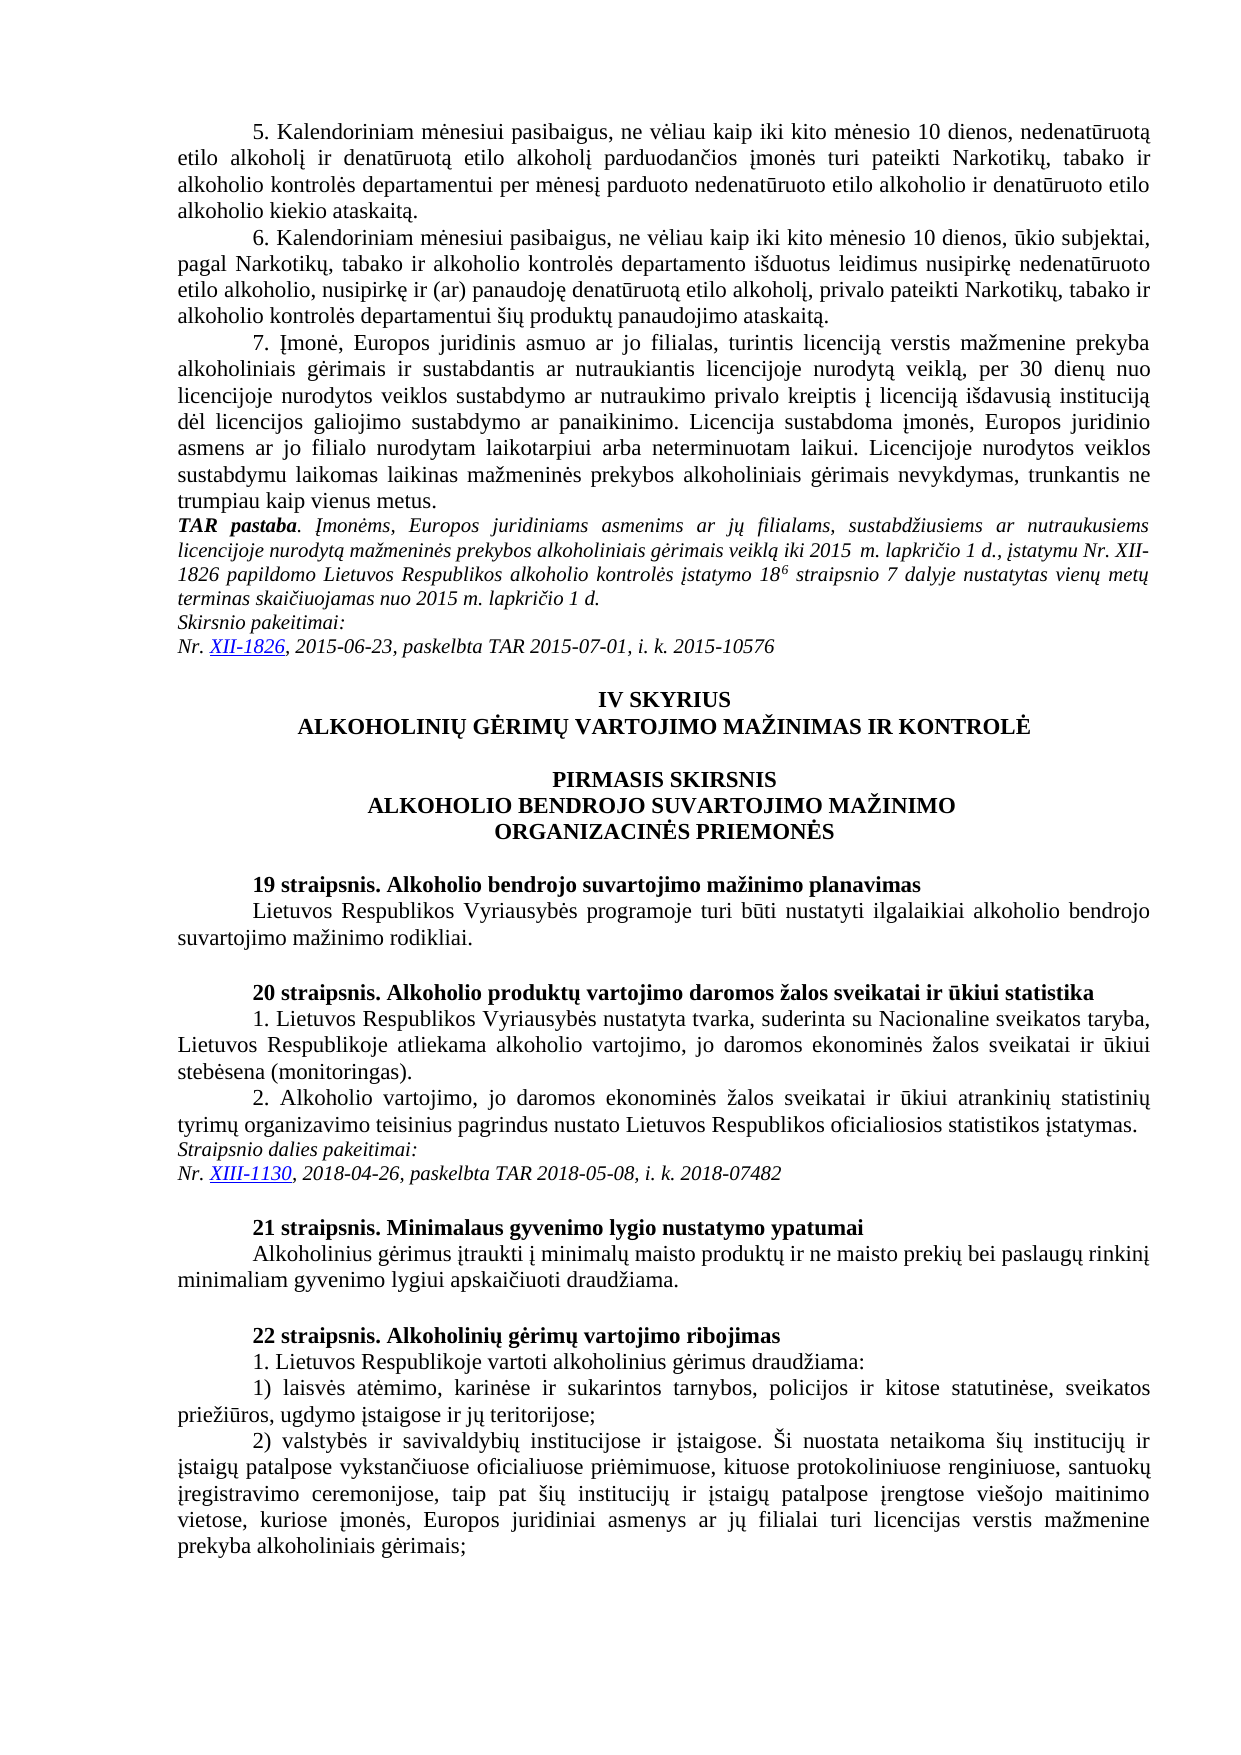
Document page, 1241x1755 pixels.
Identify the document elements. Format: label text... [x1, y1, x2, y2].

text ORGANIZACINĖS PRIEMONĖS [177, 818, 1152, 845]
text TAR pastaba. Įmonėms, Europos juridiniams asmenims ar jų filialams, sustabdžiusiems ar nutraukusiems licencijoje nurodytą mažmeninės prekybos alkoholiniais gėrimais veiklą iki 2015 m. lapkričio 1 d., įstatymu Nr. XII- 1826 papildomo Lietuvos Respublikos alkoholio kontrolės įstatymo 186 straipsnio 7 dalyje nustatytas vienų metų terminas skaičiuojamas nuo 2015 m. lapkričio 1 d. [177, 513, 1152, 610]
text IV SKYRIUS [177, 687, 1152, 713]
text PIRMASIS SKIRSNIS [177, 766, 1152, 792]
text 1. Lietuvos Respublikoje vartoti alkoholinius gėrimus draudžiama: [177, 1348, 1152, 1374]
text 2. Alkoholio vartojimo, jo daromos ekonominės žalos sveikatai ir ūkiui atrankinių statistinių tyrimų organizavimo teisinius pagrindus nustato Lietuvos Respublikos oficialiosios statistikos įstatymas. [177, 1084, 1152, 1137]
text Nr. XII-1826, 2015-06-23, paskelbta TAR 2015-07-01, i. k. 2015-10576 [177, 634, 1152, 658]
text 2) valstybės ir savivaldybių institucijose ir įstaigose. Ši nuostata netaikoma šių institucijų ir įstaigų patalpose vykstančiuose oficialiuose priėmimuose, kituose protokoliniuose renginiuose, santuokų įregistravimo ceremonijose, taip pat šių institucijų ir įstaigų patalpose įrengtose viešojo maitinimo vietose, kuriose įmonės, Europos juridiniai asmenys ar jų filialai turi licencijas verstis mažmenine prekyba alkoholiniais gėrimais; [177, 1427, 1152, 1559]
text 1. Lietuvos Respublikos Vyriausybės nustatyta tvarka, suderinta su Nacionaline sveikatos taryba, Lietuvos Respublikoje atliekama alkoholio vartojimo, jo daromos ekonominės žalos sveikatai ir ūkiui stebėsena (monitoringas). [177, 1005, 1152, 1084]
text 19 straipsnis. Alkoholio bendrojo suvartojimo mažinimo planavimas [177, 871, 1152, 897]
text 20 straipsnis. Alkoholio produktų vartojimo daromos žalos sveikatai ir ūkiui statistika [252, 979, 1152, 1005]
text Lietuvos Respublikos Vyriausybės programoje turi būti nustatyti ilgalaikiai alkoholio bendrojo suvartojimo mažinimo rodikliai. [177, 897, 1152, 950]
text 6. Kalendoriniam mėnesiui pasibaigus, ne vėliau kaip iki kito mėnesio 10 dienos, ūkio subjektai, pagal Narkotikų, tabako ir alkoholio kontrolės departamento išduotus leidimus nusipirkę nedenatūruoto etilo alkoholio, nusipirkę ir (ar) panaudoję denatūruotą etilo alkoholį, privalo pateikti Narkotikų, tabako ir alkoholio kontrolės departamentui šių produktų panaudojimo ataskaitą. [177, 223, 1152, 329]
text ALKOHOLINIŲ GĖRIMŲ VARTOJIMO MAŽINIMAS IR KONTROLĖ [177, 713, 1152, 739]
text 7. Įmonė, Europos juridinis asmuo ar jo filialas, turintis licenciją verstis mažmenine prekyba alkoholiniais gėrimais ir sustabdantis ar nutraukiantis licencijoje nurodytą veiklą, per 30 dienų nuo licencijoje nurodytos veiklos sustabdymo ar nutraukimo privalo kreiptis į licenciją išdavusią instituciją dėl licencijos galiojimo sustabdymo ar panaikinimo. Licencija sustabdoma įmonės, Europos juridinio asmens ar jo filialo nurodytam laikotarpiui arba neterminuotam laikui. Licencijoje nurodytos veiklos sustabdymu laikomas laikinas mažmeninės prekybos alkoholiniais gėrimais nevykdymas, trunkantis ne trumpiau kaip vienus metus. [177, 329, 1152, 513]
text 22 straipsnis. Alkoholinių gėrimų vartojimo ribojimas [177, 1322, 1152, 1348]
text Nr. XIII-1130, 2018-04-26, paskelbta TAR 2018-05-08, i. k. 2018-07482 [177, 1161, 1152, 1185]
text 5. Kalendoriniam mėnesiui pasibaigus, ne vėliau kaip iki kito mėnesio 10 dienos, nedenatūruotą etilo alkoholį ir denatūruotą etilo alkoholį parduodančios įmonės turi pateikti Narkotikų, tabako ir alkoholio kontrolės departamentui per mėnesį parduoto nedenatūruoto etilo alkoholio ir denatūruoto etilo alkoholio kiekio ataskaitą. [177, 118, 1152, 223]
text Alkoholinius gėrimus įtraukti į minimalų maisto produktų ir ne maisto prekių bei paslaugų rinkinį minimaliam gyvenimo lygiui apskaičiuoti draudžiama. [177, 1240, 1152, 1293]
text 21 straipsnis. Minimalaus gyvenimo lygio nustatymo ypatumai [177, 1214, 1152, 1240]
text 1) laisvės atėmimo, karinėse ir sukarintos tarnybos, policijos ir kitose statutinėse, sveikatos priežiūros, ugdymo įstaigose ir jų teritorijose; [177, 1374, 1152, 1427]
text ALKOHOLIO BENDROJO SUVARTOJIMO MAŽINIMO [177, 792, 1152, 818]
text Skirsnio pakeitimai: [177, 610, 1152, 634]
text Straipsnio dalies pakeitimai: [177, 1137, 1152, 1161]
